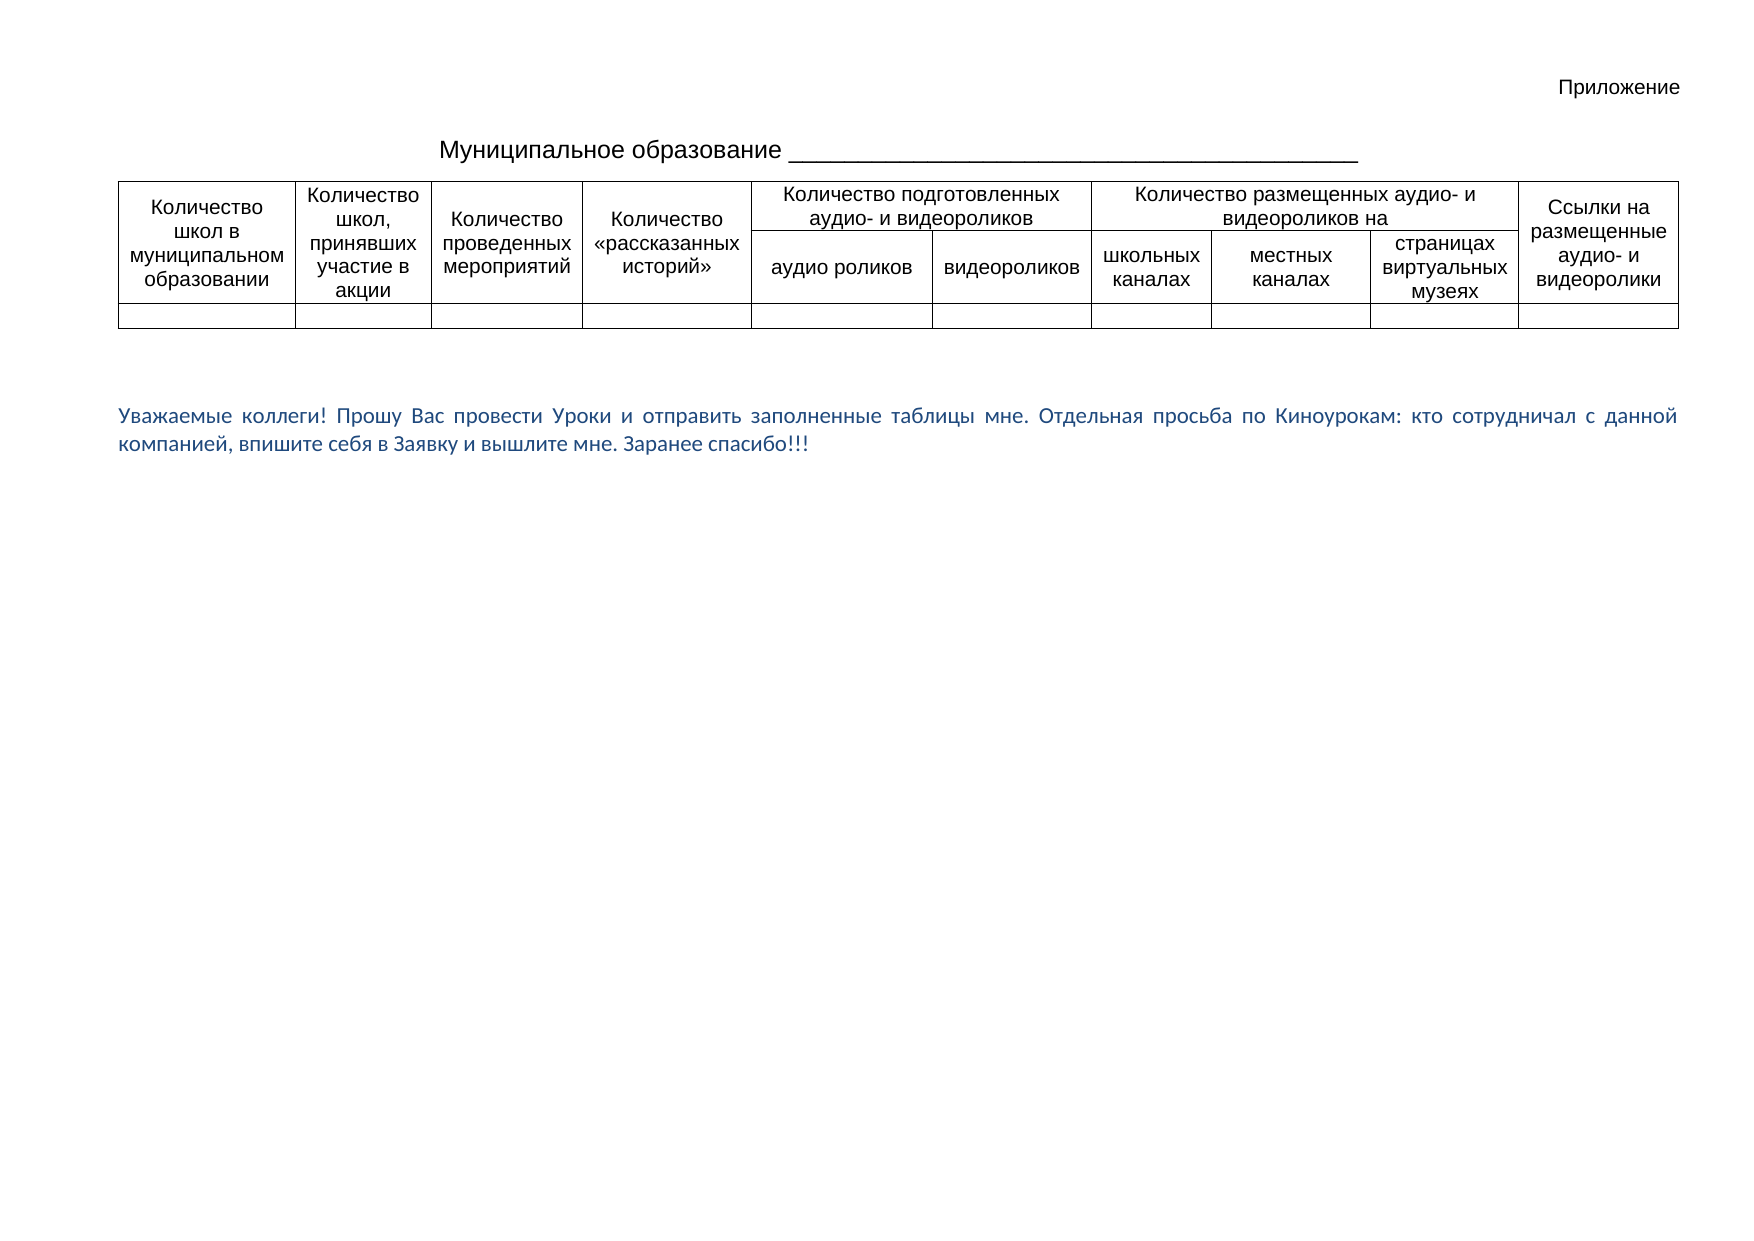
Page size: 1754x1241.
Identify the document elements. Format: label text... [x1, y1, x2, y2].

table_cell школьных каналах [1092, 231, 1211, 303]
table_cell местных каналах [1212, 231, 1370, 303]
text Уважаемые коллеги! Прошу Вас провести Уроки и отправить заполненные таблицы мне. Отдельная просьба по Киноурокам: кто сотрудничал с данной компанией, впишите себя в Заявку и вышлите мне. Заранее спасибо!!! [118, 401, 1680, 457]
table_header Количество размещенных аудио- и видеороликов на [1092, 182, 1518, 230]
table_cell [432, 304, 582, 328]
table_cell [1092, 304, 1211, 328]
table_cell [296, 304, 431, 328]
table_header Количество школ, принявших участие в акции [296, 182, 431, 303]
text Муниципальное образование _________________________________________ [118, 135, 1680, 164]
table_header Количество проведенных мероприятий [432, 182, 582, 303]
table_cell [1212, 304, 1370, 328]
table_header Количество подготовленных аудио- и видеороликов [752, 182, 1091, 230]
table_cell аудио роликов [752, 231, 932, 303]
table_cell [933, 304, 1091, 328]
table_cell [119, 304, 295, 328]
table_header Количество школ в муниципальном образовании [119, 182, 295, 303]
table_cell [1519, 304, 1678, 328]
table_cell [1371, 304, 1518, 328]
table_cell страницах виртуальных музеях [1371, 231, 1518, 303]
table_header Количество «рассказанных историй» [583, 182, 751, 303]
text Приложение [118, 75, 1680, 99]
table_cell видеороликов [933, 231, 1091, 303]
table_cell [583, 304, 751, 328]
table_cell [752, 304, 932, 328]
table_header Ссылки на размещенные аудио- и видеоролики [1519, 182, 1678, 303]
